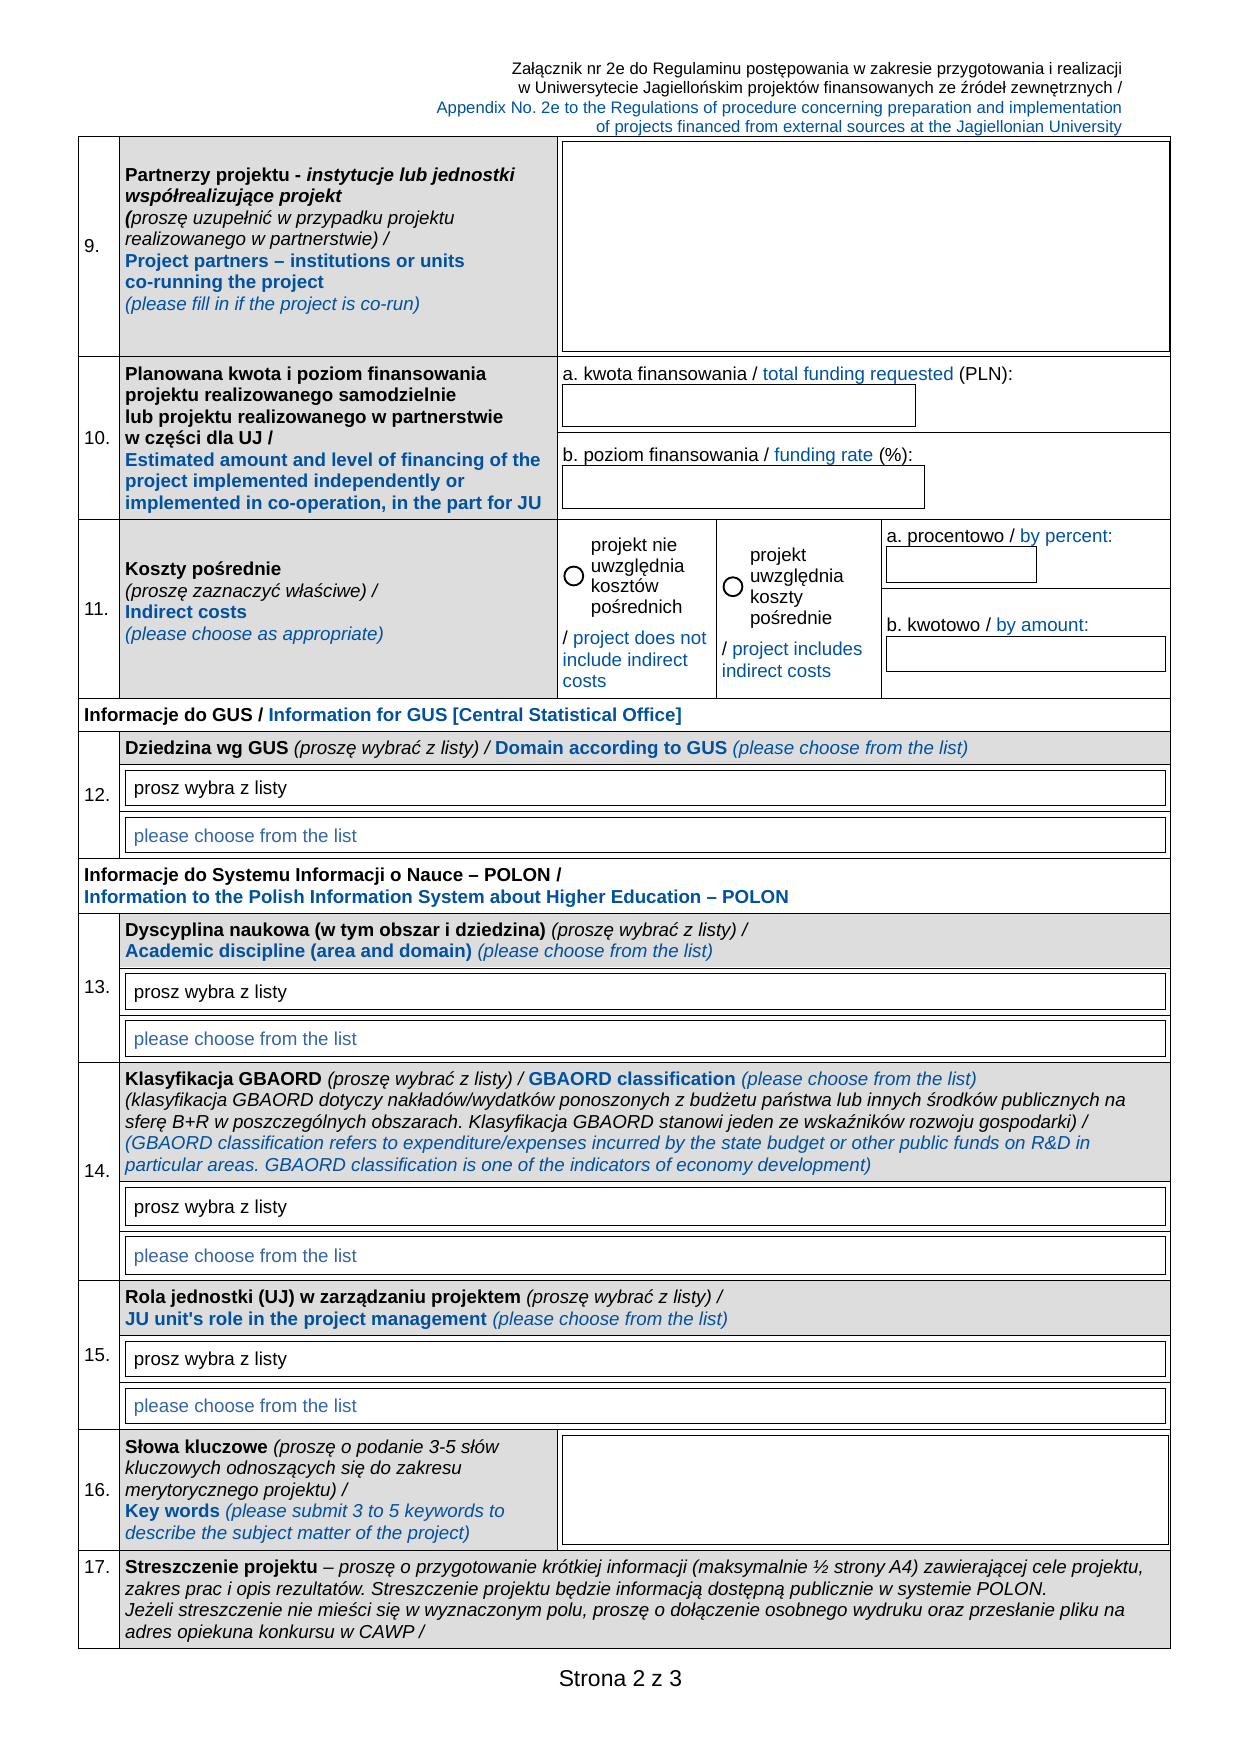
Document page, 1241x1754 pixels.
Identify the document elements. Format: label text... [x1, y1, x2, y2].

table_cell 16. [79, 1430, 119, 1550]
table_cell b. poziom finansowania / funding rate (%): [558, 433, 1170, 519]
table_cell a. kwota finansowania / total funding requested (PLN): [558, 357, 1170, 432]
table_cell [558, 137, 1170, 356]
table_cell 9. [79, 137, 119, 356]
table_cell Informacje do Systemu Informacji o Nauce – POLON / Information to the Polish Information System about Higher Education – POLON [79, 859, 1170, 913]
table_cell [120, 812, 1170, 858]
table_cell Streszczenie projektu – proszę o przygotowanie krótkiej informacji (maksymalnie ½ strony A4) zawierającej cele projektu, zakres prac i opis rezultatów. Streszczenie projektu będzie informacją dostępną publicznie w systemie POLON. Jeżeli streszczenie nie mieści się w wyznaczonym polu, proszę o dołączenie osobnego wydruku oraz przesłanie pliku na adres opiekuna konkursu w CAWP / [120, 1551, 1170, 1648]
table_cell / project does not include indirect costs [558, 520, 716, 698]
table_cell Dziedzina wg GUS (proszę wybrać z listy) / Domain according to GUS (please choose from the list) [120, 732, 1170, 764]
table_cell b. kwotowo / by amount: [882, 589, 1170, 698]
table_cell [120, 1182, 1170, 1231]
table_cell 12. [79, 732, 119, 858]
table_cell 13. [79, 914, 119, 1062]
table_cell Planowana kwota i poziom finansowania projektu realizowanego samodzielnie lub projektu realizowanego w partnerstwie w części dla UJ / Estimated amount and level of financing of the project implemented independently or implemented in co-operation, in the part for JU [120, 357, 557, 519]
table_cell 15. [79, 1281, 119, 1429]
table_cell Dyscyplina naukowa (w tym obszar i dziedzina) (proszę wybrać z listy) / Academic discipline (area and domain) (please choose from the list) [120, 914, 1170, 967]
table_cell [120, 1336, 1170, 1382]
table_cell 10. [79, 357, 119, 519]
table_cell a. procentowo / by percent: [882, 520, 1170, 588]
table_cell [120, 1232, 1170, 1280]
table_cell [120, 1016, 1170, 1062]
table_cell [558, 1430, 1170, 1550]
table_cell 17. [79, 1551, 119, 1648]
table_cell Koszty pośrednie (proszę zaznaczyć właściwe) / Indirect costs (please choose as appropriate) [120, 520, 557, 698]
table_cell 11. [79, 520, 119, 698]
table_cell Słowa kluczowe (proszę o podanie 3-5 słów kluczowych odnoszących się do zakresu merytorycznego projektu) / Key words (please submit 3 to 5 keywords to describe the subject matter of the project) [120, 1430, 557, 1550]
table_cell [120, 1383, 1170, 1429]
table_cell 14. [79, 1063, 119, 1280]
table_cell Rola jednostki (UJ) w zarządzaniu projektem (proszę wybrać z listy) / JU unit's role in the project management (please choose from the list) [120, 1281, 1170, 1335]
table_cell / project includes indirect costs [717, 520, 881, 698]
table_cell Klasyfikacja GBAORD (proszę wybrać z listy) / GBAORD classification (please choose from the list) (klasyfikacja GBAORD dotyczy nakładów/wydatków ponoszonych z budżetu państwa lub innych środków publicznych na sferę B+R w poszczególnych obszarach. Klasyfikacja GBAORD stanowi jeden ze wskaźników rozwoju gospodarki) / (GBAORD classification refers to expenditure/expenses incurred by the state budget or other public funds on R&D in particular areas. GBAORD classification is one of the indicators of economy development) [120, 1063, 1170, 1181]
table_cell Informacje do GUS / Information for GUS [Central Statistical Office] [79, 699, 1170, 731]
table_cell [120, 969, 1170, 1014]
table_cell Partnerzy projektu - instytucje lub jednostki współrealizujące projekt (proszę uzupełnić w przypadku projektu realizowanego w partnerstwie) / Project partners – institutions or units co-running the project (please fill in if the project is co-run) [120, 137, 557, 356]
table_cell [120, 765, 1170, 811]
